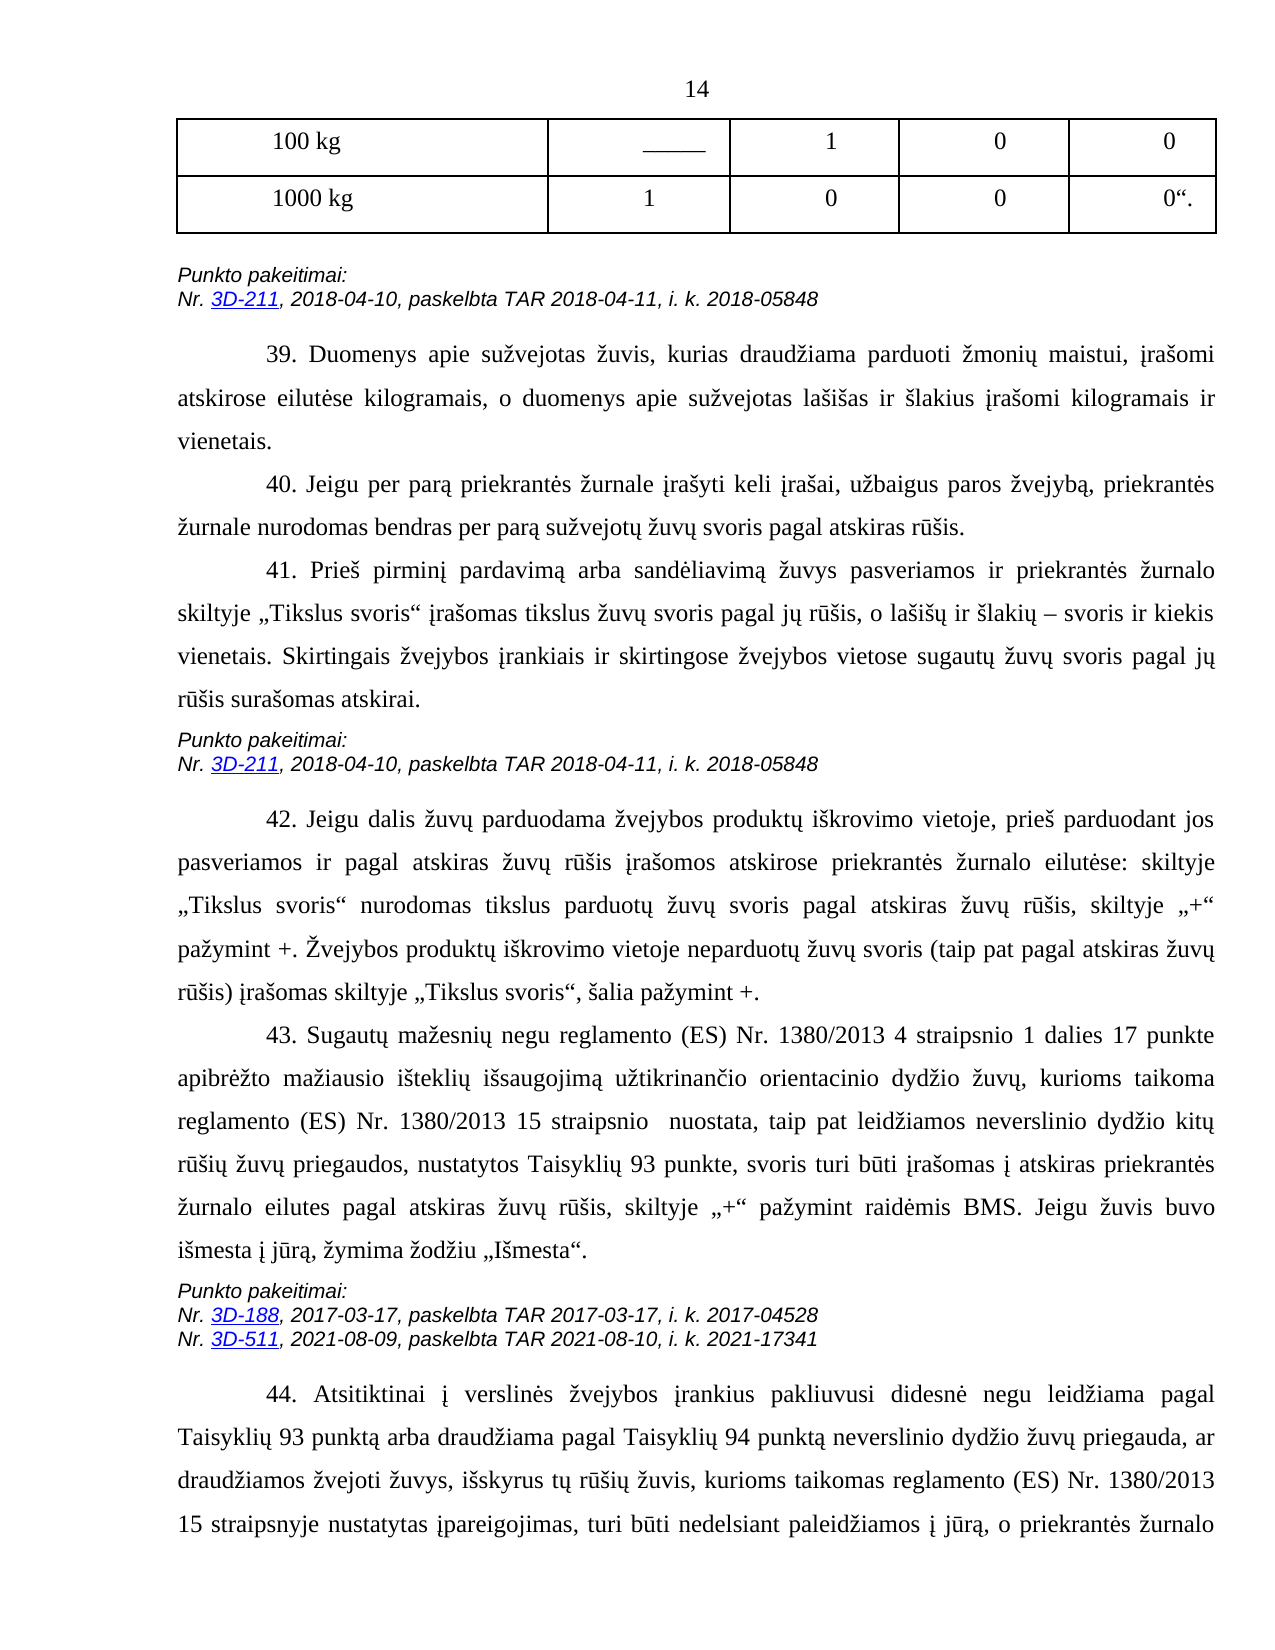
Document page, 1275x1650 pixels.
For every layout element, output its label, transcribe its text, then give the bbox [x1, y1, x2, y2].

text 43. Sugautų mažesnių negu reglamento (ES) Nr. 1380/2013 4 straipsnio 1 dalies 17 punkte apibrėžto mažiausio išteklių išsaugojimą užtikrinančio orientacinio dydžio žuvų, kurioms taikoma reglamento (ES) Nr. 1380/2013 15 straipsnio nuostata, taip pat leidžiamos neverslinio dydžio kitų rūšių žuvų priegaudos, nustatytos Taisyklių 93 punkte, svoris turi būti įrašomas į atskiras priekrantės žurnalo eilutes pagal atskiras žuvų rūšis, skiltyje „+“ pažymint raidėmis BMS. Jeigu žuvis buvo išmesta į jūrą, žymima žodžiu „Išmesta“. [177, 1020, 1216, 1264]
text Nr. 3D-211, 2018-04-10, paskelbta TAR 2018-04-11, i. k. 2018-05848 [177, 287, 1216, 311]
text 39. Duomenys apie sužvejotas žuvis, kurias draudžiama parduoti žmonių maistui, įrašomi atskirose eilutėse kilogramais, o duomenys apie sužvejotas lašišas ir šlakius įrašomi kilogramais ir vienetais. [177, 339, 1216, 454]
text Nr. 3D-211, 2018-04-10, paskelbta TAR 2018-04-11, i. k. 2018-05848 [177, 752, 1216, 776]
table_cell 0 [731, 177, 898, 232]
text Punkto pakeitimai: [177, 1279, 1216, 1303]
table_cell 0 [1070, 120, 1215, 175]
table_cell 1000 kg [178, 177, 547, 232]
table_cell 0 [900, 120, 1068, 175]
text 40. Jeigu per parą priekrantės žurnale įrašyti keli įrašai, užbaigus paros žvejybą, priekrantės žurnale nurodomas bendras per parą sužvejotų žuvų svoris pagal atskiras rūšis. [177, 469, 1216, 541]
text Punkto pakeitimai: [177, 263, 1216, 287]
table_cell 0 [900, 177, 1068, 232]
table_cell 100 kg [178, 120, 547, 175]
text 41. Prieš pirminį pardavimą arba sandėliavimą žuvys pasveriamos ir priekrantės žurnalo skiltyje „Tikslus svoris“ įrašomas tikslus žuvų svoris pagal jų rūšis, o lašišų ir šlakių – svoris ir kiekis vienetais. Skirtingais žvejybos įrankiais ir skirtingose žvejybos vietose sugautų žuvų svoris pagal jų rūšis surašomas atskirai. [177, 555, 1216, 713]
table_cell 1 [549, 177, 729, 232]
table_cell 0“. [1070, 177, 1215, 232]
text 44. Atsitiktinai į verslinės žvejybos įrankius pakliuvusi didesnė negu leidžiama pagal Taisyklių 93 punktą arba draudžiama pagal Taisyklių 94 punktą neverslinio dydžio žuvų priegauda, ar draudžiamos žvejoti žuvys, išskyrus tų rūšių žuvis, kurioms taikomas reglamento (ES) Nr. 1380/2013 15 straipsnyje nustatytas įpareigojimas, turi būti nedelsiant paleidžiamos į jūrą, o priekrantės žurnalo [177, 1379, 1216, 1537]
table_cell 1 [731, 120, 898, 175]
text 42. Jeigu dalis žuvų parduodama žvejybos produktų iškrovimo vietoje, prieš parduodant jos pasveriamos ir pagal atskiras žuvų rūšis įrašomos atskirose priekrantės žurnalo eilutėse: skiltyje „Tikslus svoris“ nurodomas tikslus parduotų žuvų svoris pagal atskiras žuvų rūšis, skiltyje „+“ pažymint +. Žvejybos produktų iškrovimo vietoje neparduotų žuvų svoris (taip pat pagal atskiras žuvų rūšis) įrašomas skiltyje „Tikslus svoris“, šalia pažymint +. [177, 804, 1216, 1006]
text Punkto pakeitimai: [177, 728, 1216, 752]
table_cell _____ [549, 120, 729, 175]
text Nr. 3D-511, 2021-08-09, paskelbta TAR 2021-08-10, i. k. 2021-17341 [177, 1327, 1216, 1351]
text Nr. 3D-188, 2017-03-17, paskelbta TAR 2017-03-17, i. k. 2017-04528 [177, 1303, 1216, 1327]
